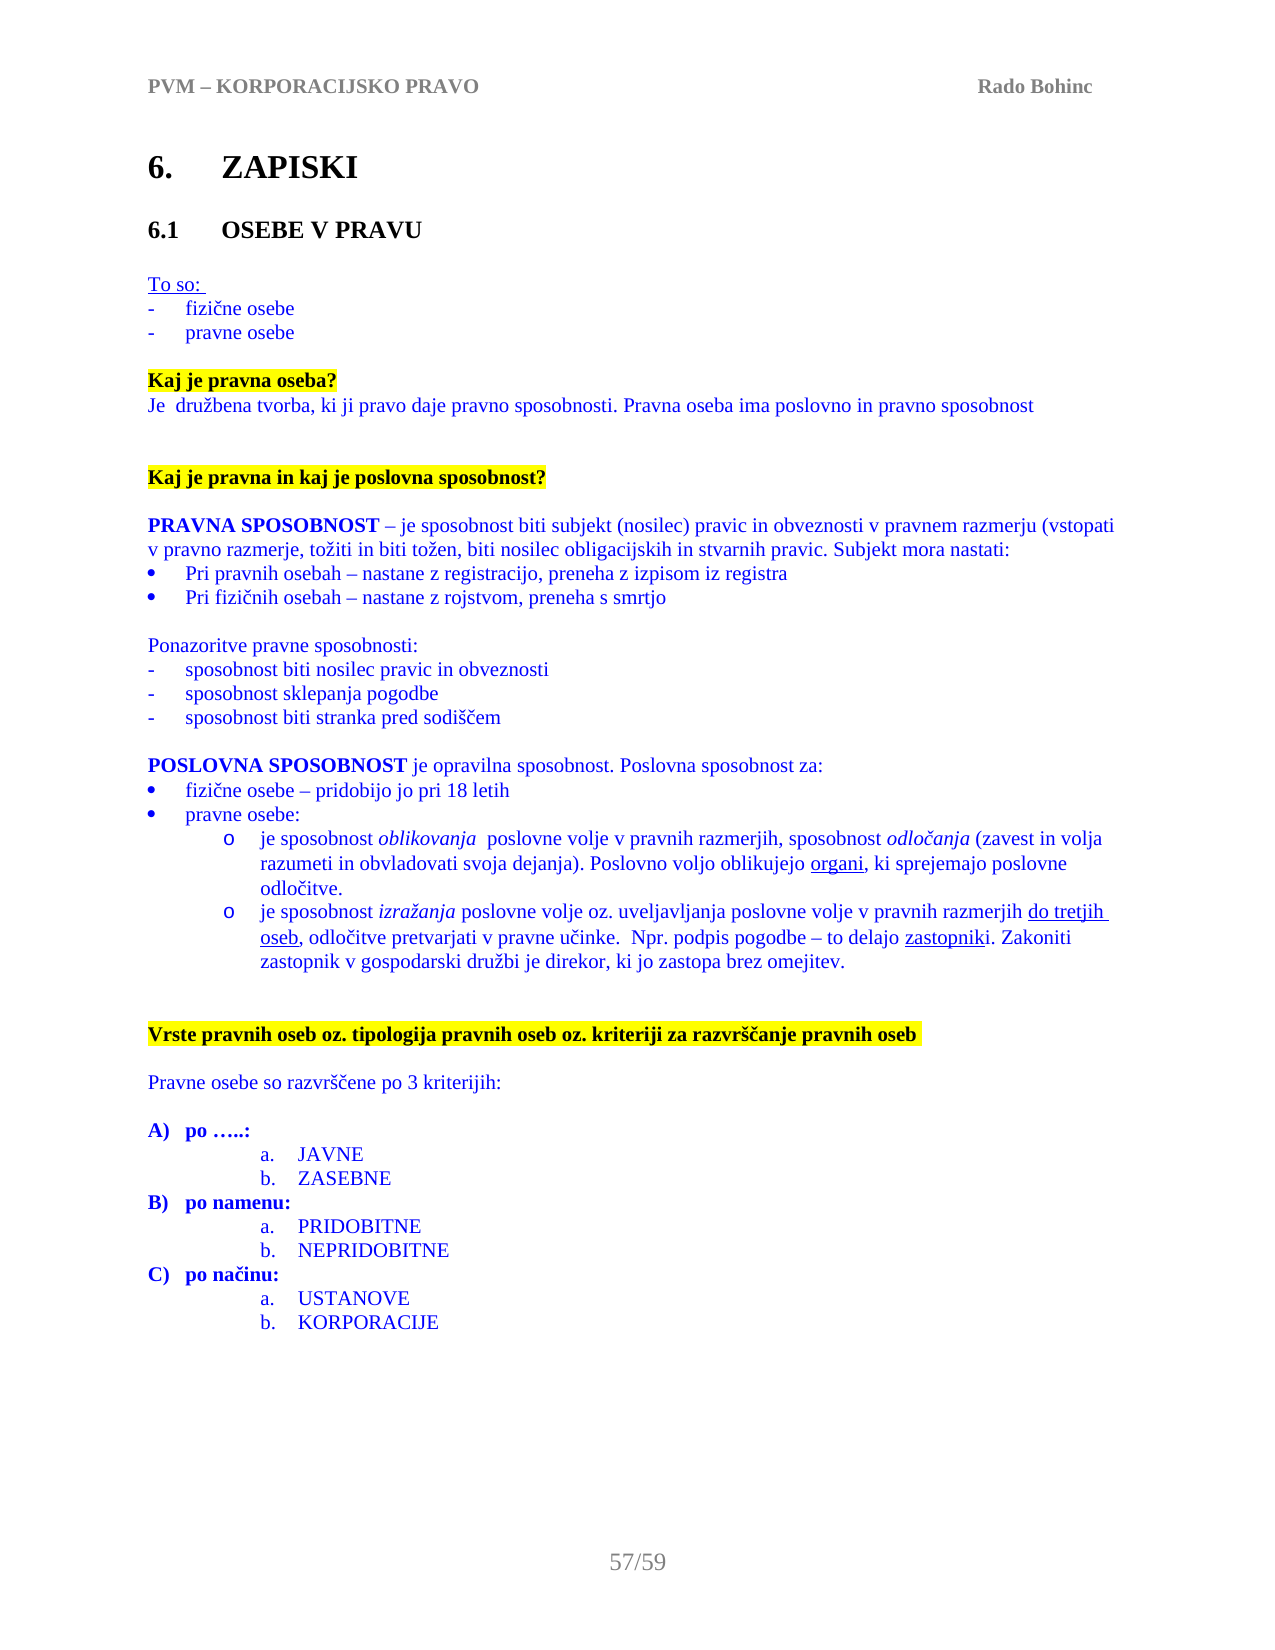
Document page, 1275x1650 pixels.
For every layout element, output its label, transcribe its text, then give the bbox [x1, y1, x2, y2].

text Je družbena tvorba, ki ji pravo daje pravno sposobnosti. Pravna oseba ima poslovno in pravno sposobnost [148, 392, 1127, 417]
subtitle ZAPISKI [148, 148, 1127, 186]
list PRIDOBITNE [260, 1214, 1127, 1238]
list ZASEBNE [260, 1166, 1127, 1190]
list po načinu: [148, 1262, 1127, 1286]
list fizične osebe [148, 296, 1127, 320]
list pravne osebe [148, 320, 1127, 344]
subtitle Kaj je pravna oseba? [148, 368, 1127, 392]
list JAVNE [260, 1142, 1127, 1166]
text Pravne osebe so razvrščene po 3 kriterijih: [148, 1069, 1127, 1094]
text To so: [148, 272, 1127, 296]
subtitle Kaj je pravna in kaj je poslovna sposobnost? [148, 465, 1127, 489]
text PRAVNA SPOSOBNOST – je sposobnost biti subjekt (nosilec) pravic in obveznosti v pravnem razmerju (vstopati v pravno razmerje, tožiti in biti tožen, biti nosilec obligacijskih in stvarnih pravic. Subjekt mora nastati: [148, 513, 1127, 561]
list je sposobnost izražanja poslovne volje oz. uveljavljanja poslovne volje v pravnih razmerjih do tretjih oseb, odločitve pretvarjati v pravne učinke. Npr. podpis pogodbe – to delajo zastopniki. Zakoniti zastopnik v gospodarski družbi je direkor, ki jo zastopa brez omejitev. [223, 899, 1127, 973]
list sposobnost sklepanja pogodbe [148, 681, 1127, 705]
text Ponazoritve pravne sposobnosti: [148, 633, 1127, 657]
list Pri pravnih osebah – nastane z registracijo, preneha z izpisom iz registra [148, 561, 1127, 585]
list sposobnost biti stranka pred sodiščem [148, 705, 1127, 729]
list NEPRIDOBITNE [260, 1238, 1127, 1262]
list po namenu: [148, 1190, 1127, 1214]
list po …..: [148, 1118, 1127, 1142]
list sposobnost biti nosilec pravic in obveznosti [148, 657, 1127, 681]
subtitle Vrste pravnih oseb oz. tipologija pravnih oseb oz. kriteriji za razvrščanje pravnih oseb [148, 1021, 1127, 1046]
list Pri fizičnih osebah – nastane z rojstvom, preneha s smrtjo [148, 585, 1127, 609]
list USTANOVE [260, 1286, 1127, 1310]
subtitle OSEBE V PRAVU [148, 215, 1127, 243]
list pravne osebe: [148, 802, 1127, 826]
text POSLOVNA SPOSOBNOST je opravilna sposobnost. Poslovna sposobnost za: [148, 753, 1127, 777]
list fizične osebe – pridobijo jo pri 18 letih [148, 777, 1127, 802]
list je sposobnost oblikovanja poslovne volje v pravnih razmerjih, sposobnost odločanja (zavest in volja razumeti in obvladovati svoja dejanja). Poslovno voljo oblikujejo organi, ki sprejemajo poslovne odločitve. [223, 826, 1127, 899]
list KORPORACIJE [260, 1310, 1127, 1334]
